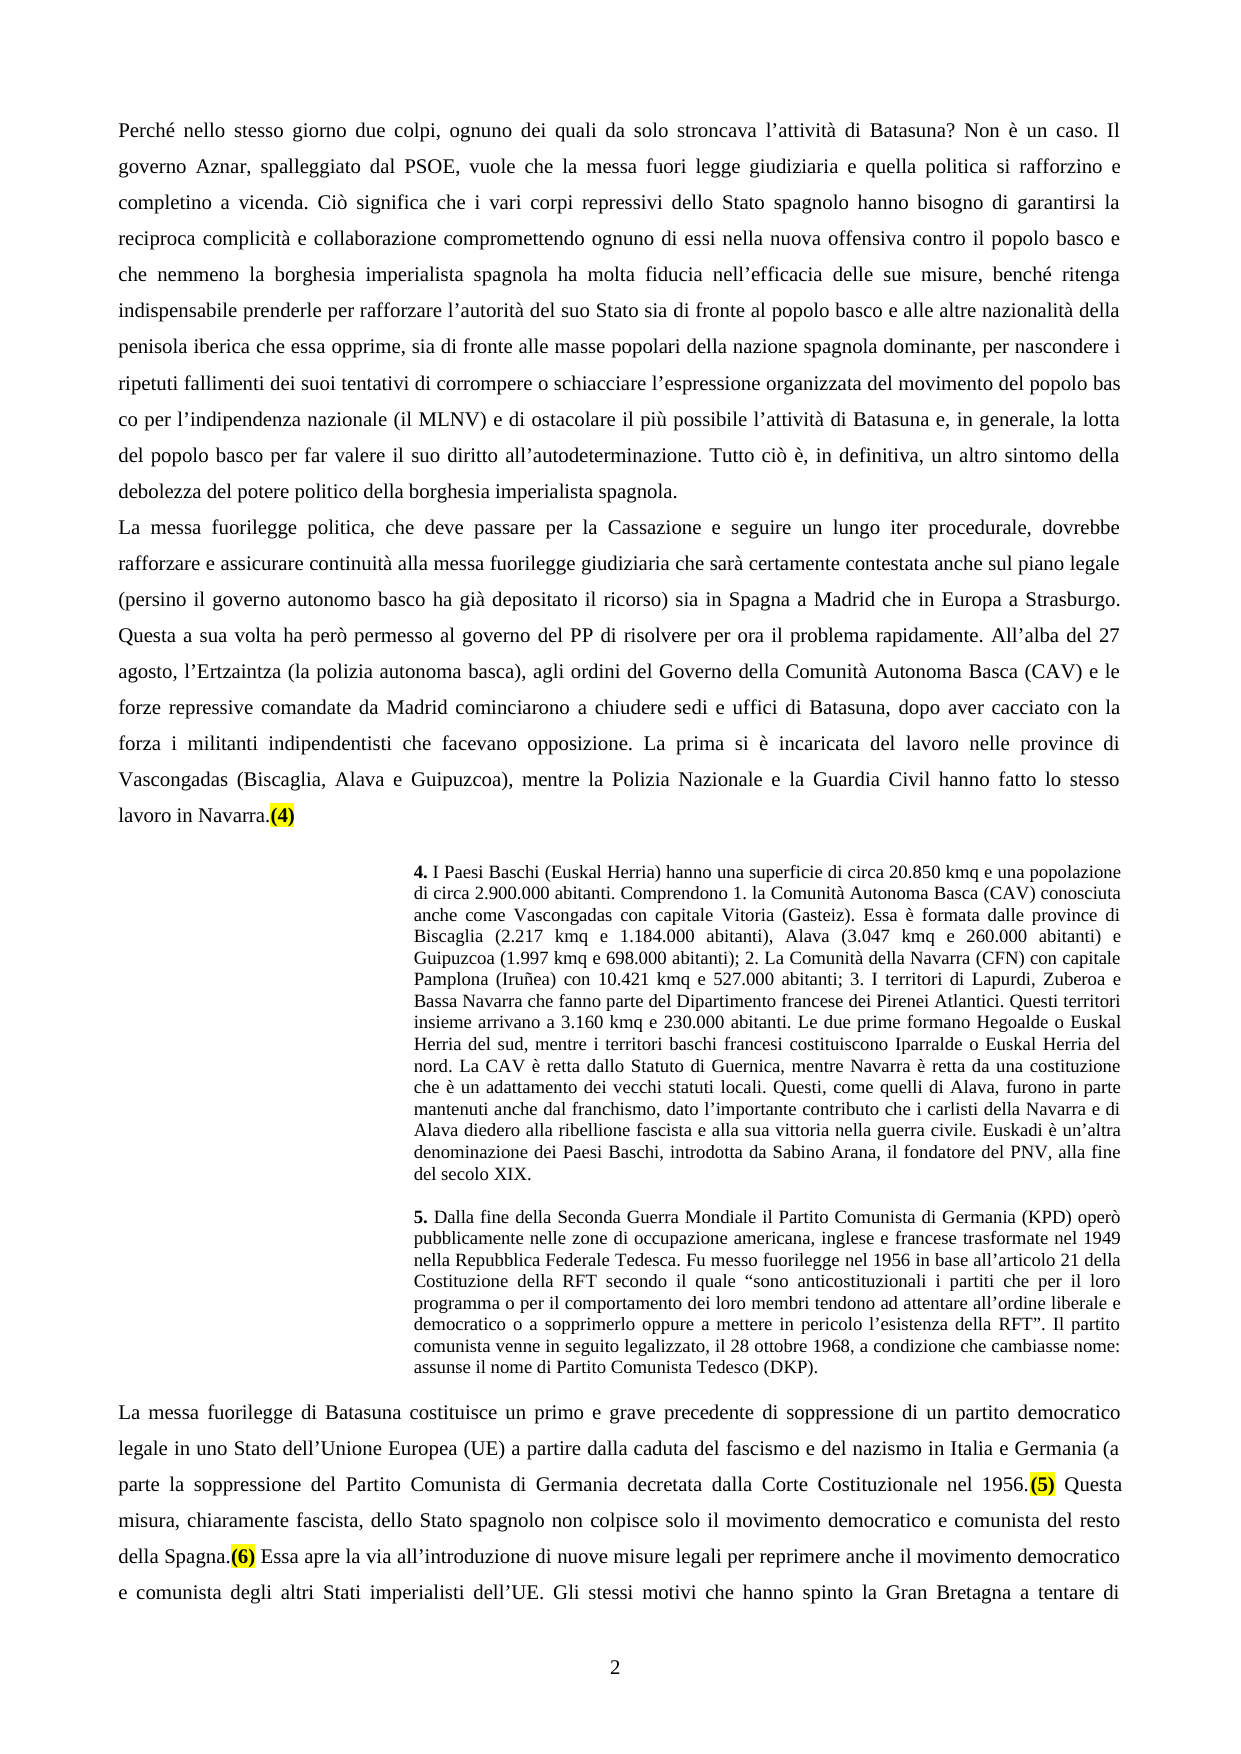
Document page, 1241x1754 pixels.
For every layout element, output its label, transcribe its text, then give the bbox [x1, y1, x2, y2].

text 5. Dalla fine della Seconda Guerra Mondiale il Partito Comunista di Germania (KPD) operò pubblicamente nelle zone di occupazione americana, inglese e francese trasformate nel 1949 nella Repubblica Federale Tedesca. Fu messo fuorilegge nel 1956 in base all’articolo 21 della Costituzione della RFT secondo il quale “sono anticostituzionali i partiti che per il loro programma o per il comportamento dei loro membri tendono ad attentare all’ordine liberale e democratico o a sopprimerlo oppure a mettere in pericolo l’esistenza della RFT”. Il partito comunista venne in seguito legalizzato, il 28 ottobre 1968, a condizione che cambiasse nome: assunse il nome di Partito Comunista Tedesco (DKP). [413, 1206, 1122, 1378]
text La messa fuorilegge politica, che deve passare per la Cassazione e seguire un lungo iter procedurale, dovrebbe rafforzare e assicurare continuità alla messa fuorilegge giudiziaria che sarà certamente contestata anche sul piano legale (persino il governo autonomo basco ha già depositato il ricorso) sia in Spagna a Madrid che in Europa a Strasburgo. Questa a sua volta ha però permesso al governo del PP di risolvere per ora il problema rapidamente. All’alba del 27 agosto, l’Ertzaintza (la polizia autonoma basca), agli ordini del Governo della Comunità Autonoma Basca (CAV) e le forze repressive comandate da Madrid cominciarono a chiudere sedi e uffici di Batasuna, dopo aver cacciato con la forza i militanti indipendentisti che facevano opposizione. La prima si è incaricata del lavoro nelle province di Vascongadas (Biscaglia, Alava e Guipuzcoa), mentre la Polizia Nazionale e la Guardia Civil hanno fatto lo stesso lavoro in Navarra.(4) [118, 514, 1122, 827]
text La messa fuorilegge di Batasuna costituisce un primo e grave precedente di soppressione di un partito democratico legale in uno Stato dell’Unione Europea (UE) a partire dalla caduta del fascismo e del nazismo in Italia e Germania (a parte la soppressione del Partito Comunista di Germania decretata dalla Corte Costituzionale nel 1956.(5) Questa misura, chiaramente fascista, dello Stato spagnolo non colpisce solo il movimento democratico e comunista del resto della Spagna.(6) Essa apre la via all’introduzione di nuove misure legali per reprimere anche il movimento democratico e comunista degli altri Stati imperialisti dell’UE. Gli stessi motivi che hanno spinto la Gran Bretagna a tentare di [118, 1399, 1122, 1604]
text Perché nello stesso giorno due colpi, ognuno dei quali da solo stroncava l’attività di Batasuna? Non è un caso. Il governo Aznar, spalleggiato dal PSOE, vuole che la messa fuori legge giudiziaria e quella politica si rafforzino e completino a vicenda. Ciò significa che i vari corpi repressivi dello Stato spagnolo hanno bisogno di garantirsi la reciproca complicità e collaborazione compromettendo ognuno di essi nella nuova offensiva contro il popolo basco e che nemmeno la borghesia imperialista spagnola ha molta fiducia nell’efficacia delle sue misure, benché ritenga indispensabile prenderle per rafforzare l’autorità del suo Stato sia di fronte al popolo basco e alle altre nazionalità della penisola iberica che essa opprime, sia di fronte alle masse popolari della nazione spagnola dominante, per nascondere i ripetuti fallimenti dei suoi tentativi di corrompere o schiacciare l’espressione organizzata del movimento del popolo bas co per l’indipendenza nazionale (il MLNV) e di ostacolare il più possibile l’attività di Batasuna e, in generale, la lotta del popolo basco per far valere il suo diritto all’autodeterminazione. Tutto ciò è, in definitiva, un altro sintomo della debolezza del potere politico della borghesia imperialista spagnola. [118, 118, 1122, 503]
text 4. I Paesi Baschi (Euskal Herria) hanno una superficie di circa 20.850 kmq e una popolazione di circa 2.900.000 abitanti. Comprendono 1. la Comunità Autonoma Basca (CAV) conosciuta anche come Vascongadas con capitale Vitoria (Gasteiz). Essa è formata dalle province di Biscaglia (2.217 kmq e 1.184.000 abitanti), Alava (3.047 kmq e 260.000 abitanti) e Guipuzcoa (1.997 kmq e 698.000 abitanti); 2. La Comunità della Navarra (CFN) con capitale Pamplona (Iruñea) con 10.421 kmq e 527.000 abitanti; 3. I territori di Lapurdi, Zuberoa e Bassa Navarra che fanno parte del Dipartimento francese dei Pirenei Atlantici. Questi territori insieme arrivano a 3.160 kmq e 230.000 abitanti. Le due prime formano Hegoalde o Euskal Herria del sud, mentre i territori baschi francesi costituiscono Iparralde o Euskal Herria del nord. La CAV è retta dallo Statuto di Guernica, mentre Navarra è retta da una costituzione che è un adattamento dei vecchi statuti locali. Questi, come quelli di Alava, furono in parte mantenuti anche dal franchismo, dato l’importante contributo che i carlisti della Navarra e di Alava diedero alla ribellione fascista e alla sua vittoria nella guerra civile. Euskadi è un’altra denominazione dei Paesi Baschi, introdotta da Sabino Arana, il fondatore del PNV, alla fine del secolo XIX. [413, 861, 1122, 1184]
